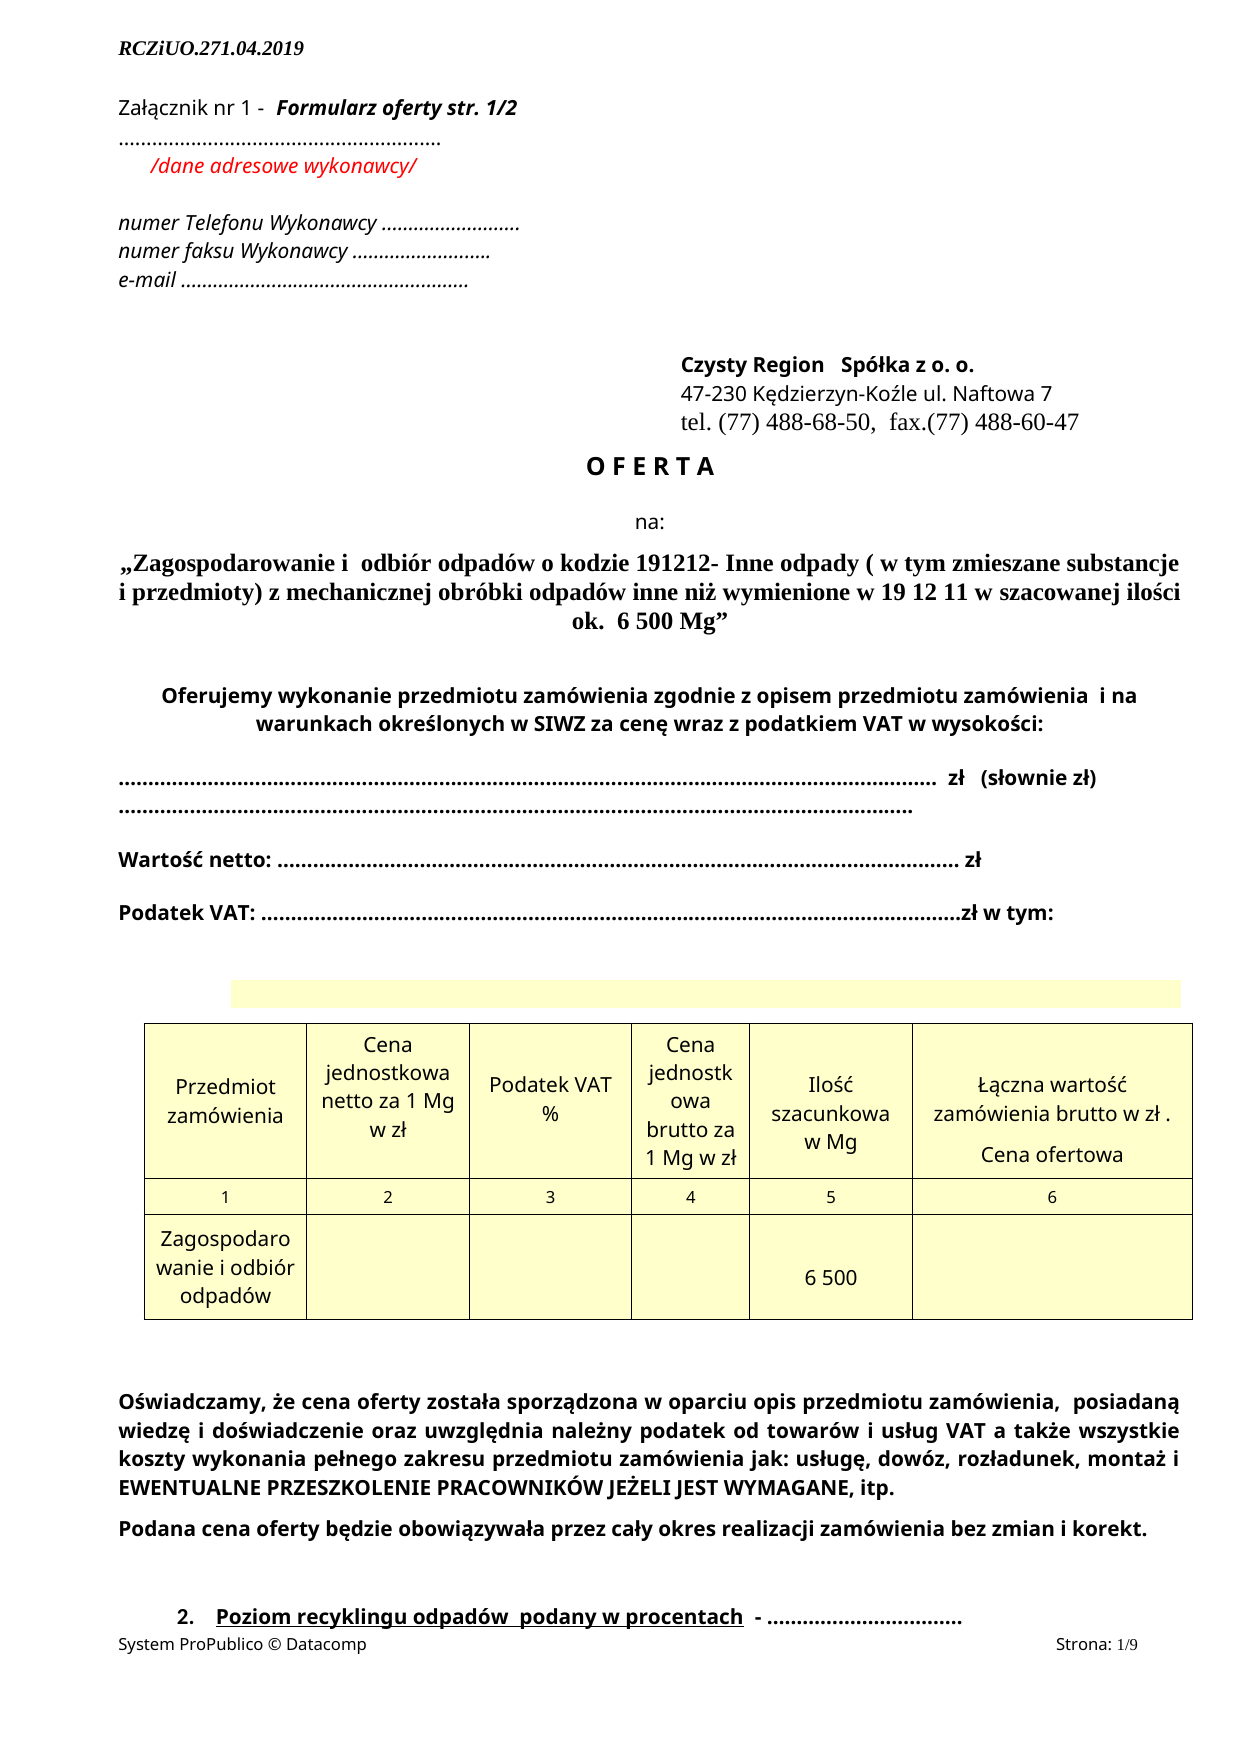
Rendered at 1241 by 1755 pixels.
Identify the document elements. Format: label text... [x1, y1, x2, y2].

text „Zagospodarowanie i odbiór odpadów o kodzie 191212- Inne odpady ( w tym zmieszane substancje i przedmioty) z mechanicznej obróbki odpadów inne niż wymienione w 19 12 11 w szacowanej ilości ok. 6 500 Mg” [118, 548, 1181, 634]
text .......................................................... [118, 123, 1181, 151]
text na: [118, 507, 1181, 536]
table_cell [913, 1215, 1192, 1319]
text Wartość netto: ……………………………………………………………………………………………….…… zł [118, 845, 1181, 873]
table_cell 4 [632, 1179, 749, 1214]
table_header Podatek VAT % [470, 1024, 631, 1178]
text Oferujemy wykonanie przedmiotu zamówienia zgodnie z opisem przedmiotu zamówienia i na warunkach określonych w SIWZ za cenę wraz z podatkiem VAT w wysokości: [118, 681, 1181, 738]
table_cell 1 [145, 1179, 306, 1214]
text O F E R T A [118, 448, 1181, 482]
text numer Telefonu Wykonawcy …………………….. [118, 208, 1181, 236]
table_cell [470, 1215, 631, 1319]
text Podana cena oferty będzie obowiązywała przez cały okres realizacji zamówienia bez zmian i korekt. [118, 1514, 1181, 1542]
table_header Przedmiot zamówienia [145, 1024, 306, 1178]
table_cell 5 [750, 1179, 912, 1214]
list Poziom recyklingu odpadów podany w procentach - …………………………… [177, 1602, 1181, 1630]
table_header Cena jednostkowa netto za 1 Mg w zł [307, 1024, 469, 1178]
table_cell 6 [913, 1179, 1192, 1214]
table_header Cena jednostkowa brutto za 1 Mg w zł [632, 1024, 749, 1178]
text 47-230 Kędzierzyn-Koźle ul. Naftowa 7 [677, 379, 1181, 407]
table_cell 3 [470, 1179, 631, 1214]
text /dane adresowe wykonawcy/ [118, 151, 1181, 179]
text Załącznik nr 1 - Formularz oferty str. 1/2 [118, 89, 1181, 123]
text numer faksu Wykonawcy …………………….. [118, 236, 1181, 265]
table_cell [632, 1215, 749, 1319]
text tel. (77) 488-68-50, fax.(77) 488-60-47 [677, 407, 1181, 436]
text ………………………………………………………………………………………………………………………… zł (słownie zł) …………………………………………………………………………………………………………………….. [118, 763, 1181, 820]
text Czysty Region Spółka z o. o. [677, 350, 1181, 379]
table_cell 6 500 [750, 1215, 912, 1319]
text Podatek VAT: ………………………………………………………………………….……………………………zł w tym: [118, 898, 1181, 955]
table_cell Zagospodarowanie i odbiór odpadów [145, 1215, 306, 1319]
table_header Łączna wartość zamówienia brutto w zł . Cena ofertowa [913, 1024, 1192, 1178]
table_cell 2 [307, 1179, 469, 1214]
table_cell [307, 1215, 469, 1319]
text e-mail ……………………………………………… [118, 265, 1181, 293]
table_header Ilość szacunkowa w Mg [750, 1024, 912, 1178]
text Oświadczamy, że cena oferty została sporządzona w oparciu opis przedmiotu zamówienia, posiadaną wiedzę i doświadczenie oraz uwzględnia należny podatek od towarów i usług VAT a także wszystkie koszty wykonania pełnego zakresu przedmiotu zamówienia jak: usługę, dowóz, rozładunek, montaż i EWENTUALNE PRZESZKOLENIE PRACOWNIKÓW JEŻELI JEST WYMAGANE, itp. [118, 1387, 1181, 1501]
